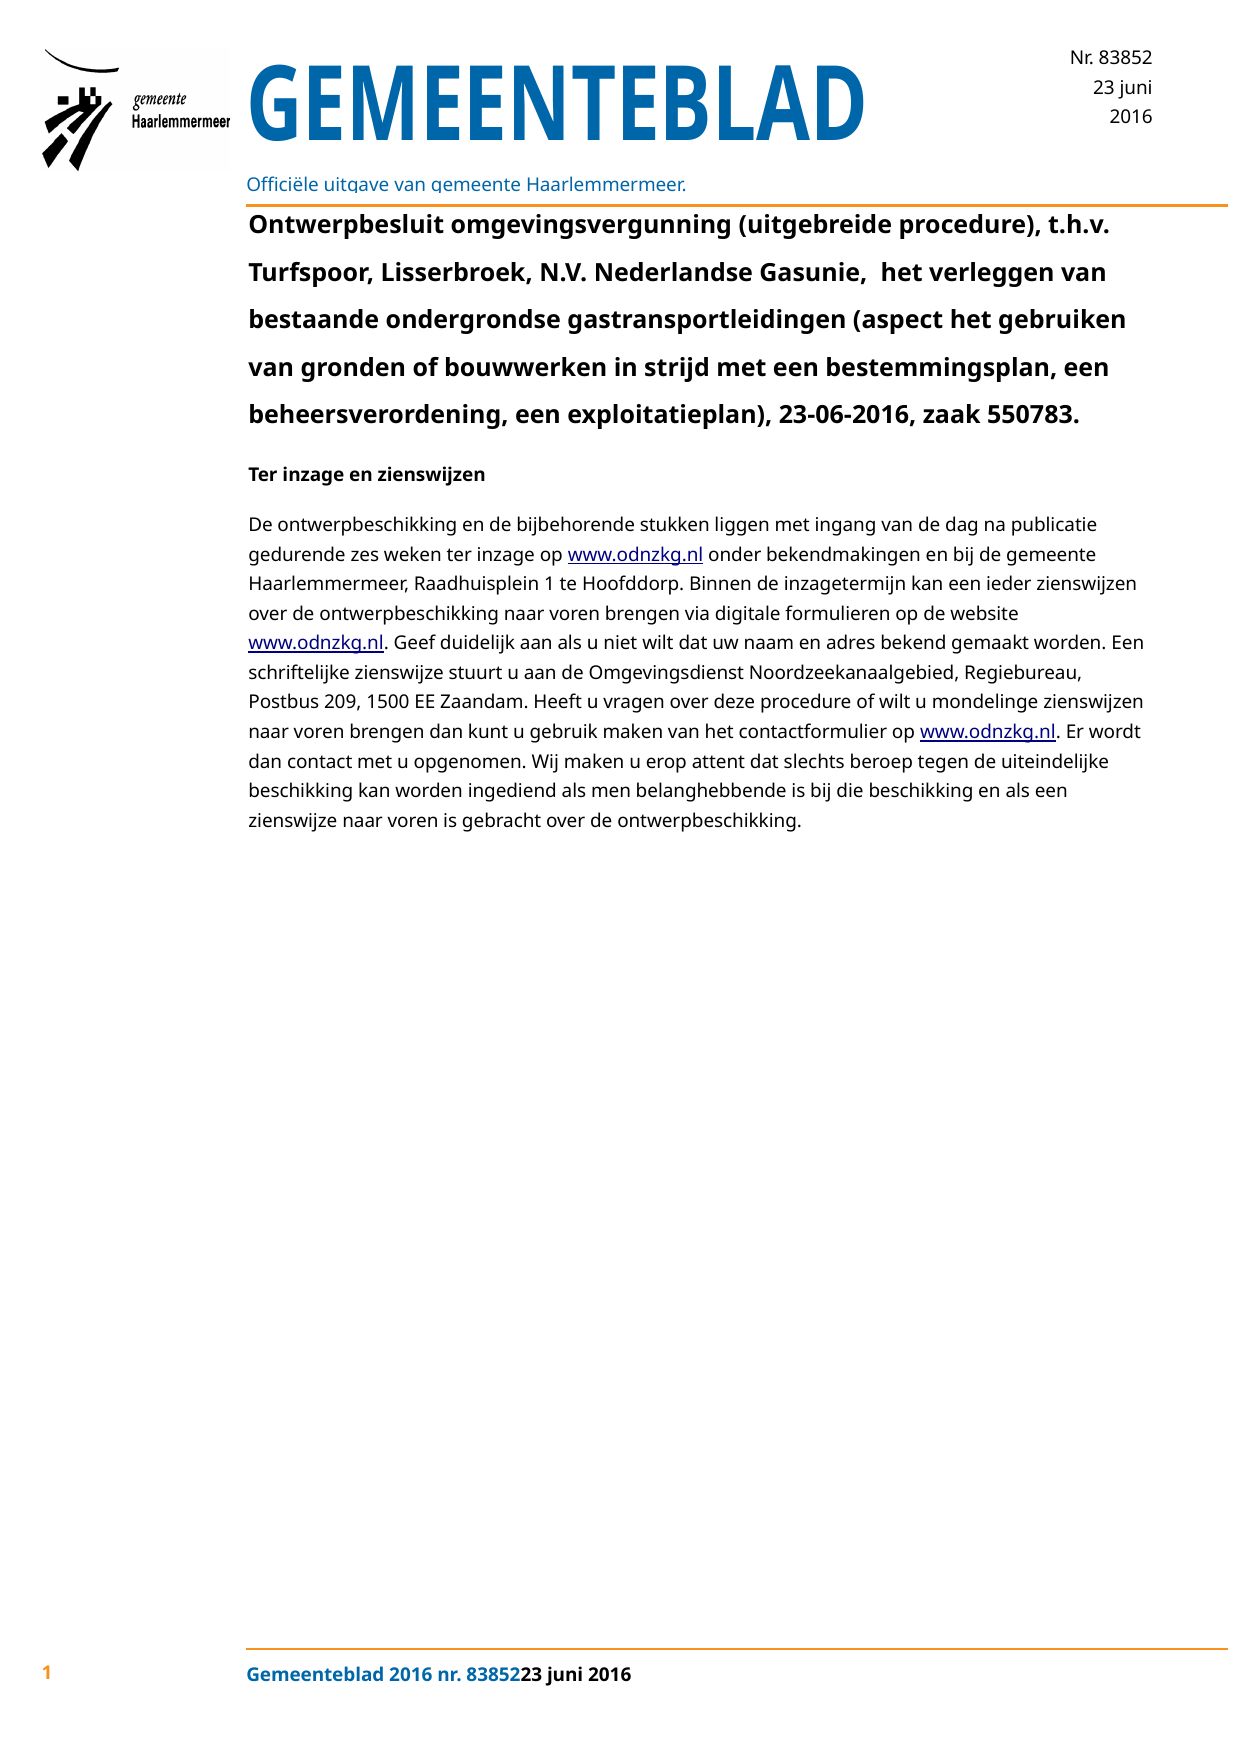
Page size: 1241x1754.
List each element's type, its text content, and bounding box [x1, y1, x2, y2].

text Ontwerpbesluit omgevingsvergunning (uitgebreide procedure), t.h.v. Turfspoor, Lisserbroek, N.V. Nederlandse Gasunie, het verleggen van bestaande ondergrondse gastransportleidingen (aspect het gebruiken van gronden of bouwwerken in strijd met een bestemmingsplan, een beheersverordening, een exploitatieplan), 23-06-2016, zaak 550783. [248, 207, 1152, 431]
text De ontwerpbeschikking en de bijbehorende stukken liggen met ingang van de dag na publicatie gedurende zes weken ter inzage op www.odnzkg.nl onder bekendmakingen en bij de gemeente Haarlemmermeer, Raadhuisplein 1 te Hoofddorp. Binnen de inzagetermijn kan een ieder zienswijzen over de ontwerpbeschikking naar voren brengen via digitale formulieren op de website www.odnzkg.nl. Geef duidelijk aan als u niet wilt dat uw naam en adres bekend gemaakt worden. Een schriftelijke zienswijze stuurt u aan de Omgevingsdienst Noordzeekanaalgebied, Regiebureau, Postbus 209, 1500 EE Zaandam. Heeft u vragen over deze procedure of wilt u mondelinge zienswijzen naar voren brengen dan kunt u gebruik maken van het contactformulier op www.odnzkg.nl. Er wordt dan contact met u opgenomen. Wij maken u erop attent dat slechts beroep tegen de uiteindelijke beschikking kan worden ingediend als men belanghebbende is bij die beschikking en als een zienswijze naar voren is gebracht over de ontwerpbeschikking. [248, 511, 1152, 833]
text Ter inzage en zienswijzen [248, 461, 1152, 486]
picture [41, 47, 231, 172]
